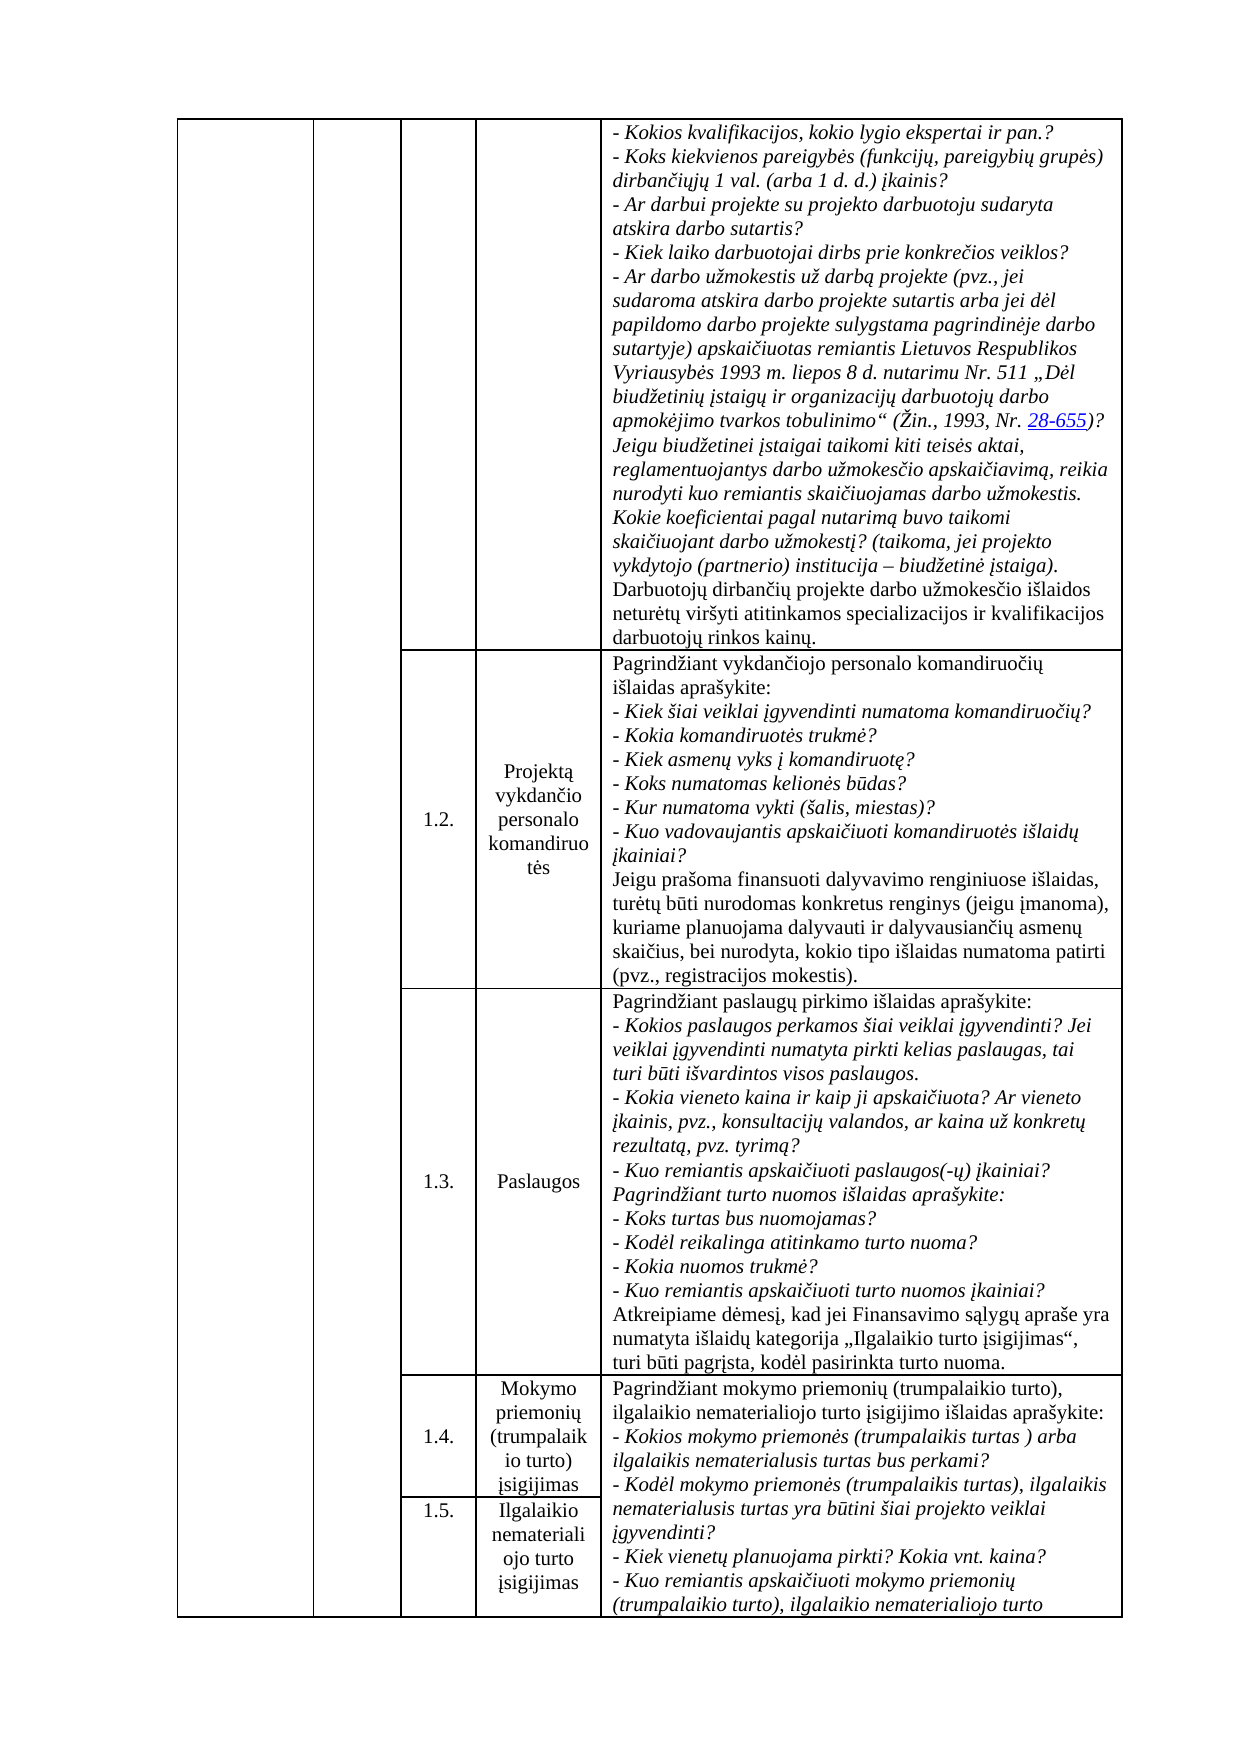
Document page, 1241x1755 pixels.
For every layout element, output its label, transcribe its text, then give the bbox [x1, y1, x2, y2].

table_cell [314, 120, 400, 1616]
table_cell Pagrindžiant paslaugų pirkimo išlaidas aprašykite: - Kokios paslaugos perkamos šiai veiklai įgyvendinti? Jei veiklai įgyvendinti numatyta pirkti kelias paslaugas, tai turi būti išvardintos visos paslaugos. - Kokia vieneto kaina ir kaip ji apskaičiuota? Ar vieneto įkainis, pvz., konsultacijų valandos, ar kaina už konkretų rezultatą, pvz. tyrimą? - Kuo remiantis apskaičiuoti paslaugos(-ų) įkainiai? Pagrindžiant turto nuomos išlaidas aprašykite: - Koks turtas bus nuomojamas? - Kodėl reikalinga atitinkamo turto nuoma? - Kokia nuomos trukmė? - Kuo remiantis apskaičiuoti turto nuomos įkainiai? Atkreipiame dėmesį, kad jei Finansavimo sąlygų apraše yra numatyta išlaidų kategorija „Ilgalaikio turto įsigijimas“, turi būti pagrįsta, kodėl pasirinkta turto nuoma. [602, 989, 1121, 1374]
table_cell Mokymo priemonių (trumpalaikio turto) įsigijimas [477, 1376, 600, 1496]
table_cell - Kokios kvalifikacijos, kokio lygio ekspertai ir pan.? - Koks kiekvienos pareigybės (funkcijų, pareigybių grupės) dirbančiųjų 1 val. (arba 1 d. d.) įkainis? - Ar darbui projekte su projekto darbuotoju sudaryta atskira darbo sutartis? - Kiek laiko darbuotojai dirbs prie konkrečios veiklos? - Ar darbo užmokestis už darbą projekte (pvz., jei sudaroma atskira darbo projekte sutartis arba jei dėl papildomo darbo projekte sulygstama pagrindinėje darbo sutartyje) apskaičiuotas remiantis Lietuvos Respublikos Vyriausybės 1993 m. liepos 8 d. nutarimu Nr. 511 „Dėl biudžetinių įstaigų ir organizacijų darbuotojų darbo apmokėjimo tvarkos tobulinimo“ (Žin., 1993, Nr. 28-655)? Jeigu biudžetinei įstaigai taikomi kiti teisės aktai, reglamentuojantys darbo užmokesčio apskaičiavimą, reikia nurodyti kuo remiantis skaičiuojamas darbo užmokestis. Kokie koeficientai pagal nutarimą buvo taikomi skaičiuojant darbo užmokestį? (taikoma, jei projekto vykdytojo (partnerio) institucija – biudžetinė įstaiga). Darbuotojų dirbančių projekte darbo užmokesčio išlaidos neturėtų viršyti atitinkamos specializacijos ir kvalifikacijos darbuotojų rinkos kainų. [602, 120, 1121, 649]
table_cell Pagrindžiant mokymo priemonių (trumpalaikio turto), ilgalaikio nematerialiojo turto įsigijimo išlaidas aprašykite: - Kokios mokymo priemonės (trumpalaikis turtas ) arba ilgalaikis nematerialusis turtas bus perkami? - Kodėl mokymo priemonės (trumpalaikis turtas), ilgalaikis nematerialusis turtas yra būtini šiai projekto veiklai įgyvendinti? - Kiek vienetų planuojama pirkti? Kokia vnt. kaina? - Kuo remiantis apskaičiuoti mokymo priemonių (trumpalaikio turto), ilgalaikio nematerialiojo turto [602, 1376, 1121, 1616]
table_cell 1.3. [402, 989, 475, 1374]
table_cell [402, 120, 475, 649]
table_cell [477, 120, 600, 649]
table_cell 1.5. [402, 1498, 475, 1616]
table_cell Ilgalaikio nematerialiojo turto įsigijimas [477, 1498, 600, 1616]
table_cell Projektą vykdančio personalo komandiruotės [477, 651, 600, 987]
table_cell Paslaugos [477, 989, 600, 1374]
table_cell [178, 120, 313, 1616]
table_cell 1.4. [402, 1376, 475, 1496]
table_cell Pagrindžiant vykdančiojo personalo komandiruočių išlaidas aprašykite: - Kiek šiai veiklai įgyvendinti numatoma komandiruočių? - Kokia komandiruotės trukmė? - Kiek asmenų vyks į komandiruotę? - Koks numatomas kelionės būdas? - Kur numatoma vykti (šalis, miestas)? - Kuo vadovaujantis apskaičiuoti komandiruotės išlaidų įkainiai? Jeigu prašoma finansuoti dalyvavimo renginiuose išlaidas, turėtų būti nurodomas konkretus renginys (jeigu įmanoma), kuriame planuojama dalyvauti ir dalyvausiančių asmenų skaičius, bei nurodyta, kokio tipo išlaidas numatoma patirti (pvz., registracijos mokestis). [602, 651, 1121, 987]
table_cell 1.2. [402, 651, 475, 987]
